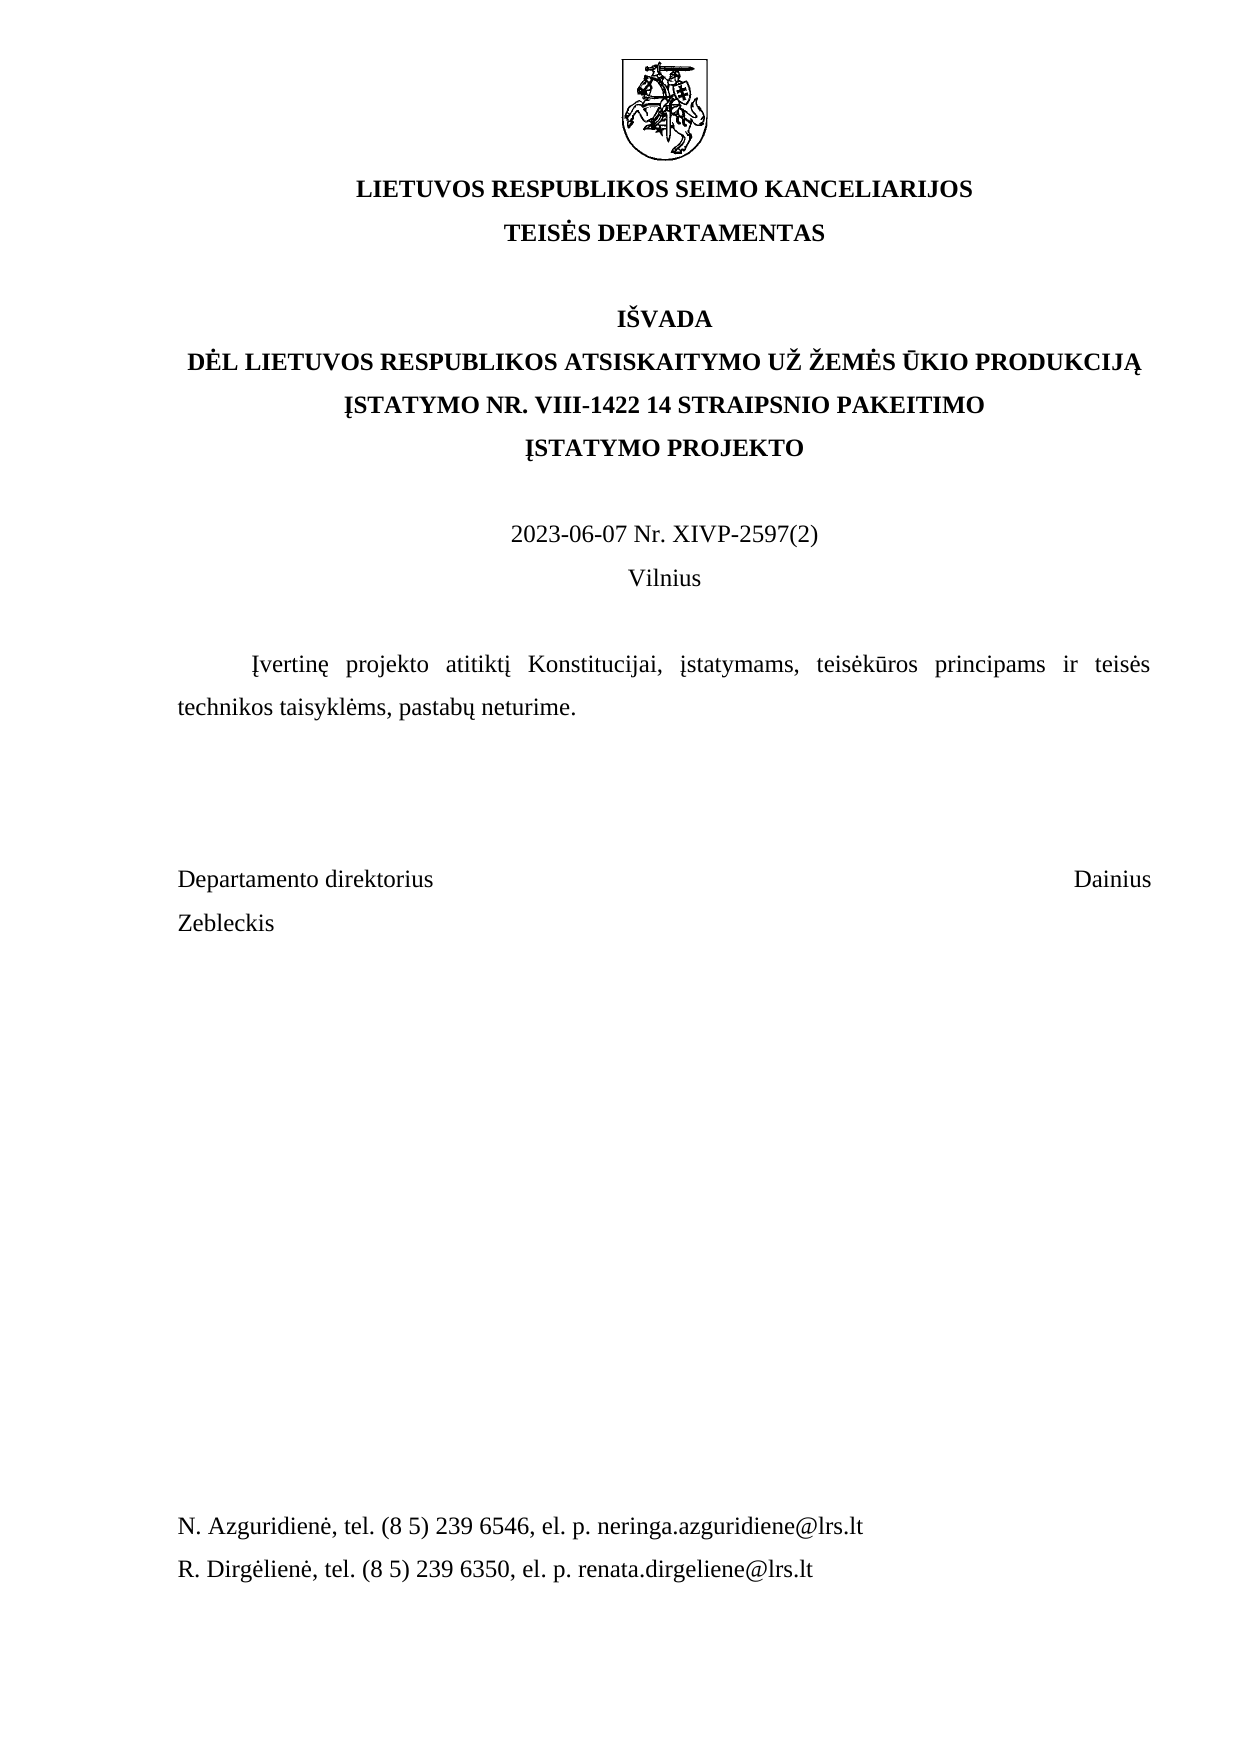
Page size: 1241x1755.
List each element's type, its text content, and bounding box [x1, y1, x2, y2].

text ĮSTATYMO PROJEKTO [177, 433, 1152, 462]
text N. Azguridienė, tel. (8 5) 239 6546, el. p. neringa.azguridiene@lrs.lt [177, 1511, 1152, 1540]
text 2023-06-07 Nr. XIVP-2597(2) [177, 519, 1152, 548]
text IŠVADA [177, 304, 1152, 333]
text R. Dirgėlienė, tel. (8 5) 239 6350, el. p. renata.dirgeliene@lrs.lt [177, 1554, 1152, 1583]
text Įvertinę projekto atitiktį Konstitucijai, įstatymams, teisėkūros principams ir teisės technikos taisyklėms, pastabų neturime. [177, 649, 1152, 721]
text LIETUVOS RESPUBLIKOS SEIMO KANCELIARIJOS [177, 174, 1152, 203]
text Vilnius [177, 563, 1152, 591]
subtitle TEISĖS DEPARTAMENTAS [177, 218, 1152, 246]
text Departamento direktorius Dainius Zebleckis [177, 864, 1152, 936]
text DĖL LIETUVOS RESPUBLIKOS ATSISKAITYMO UŽ ŽEMĖS ŪKIO PRODUKCIJĄ ĮSTATYMO NR. VIII-1422 14 STRAIPSNIO PAKEITIMO [177, 347, 1152, 419]
